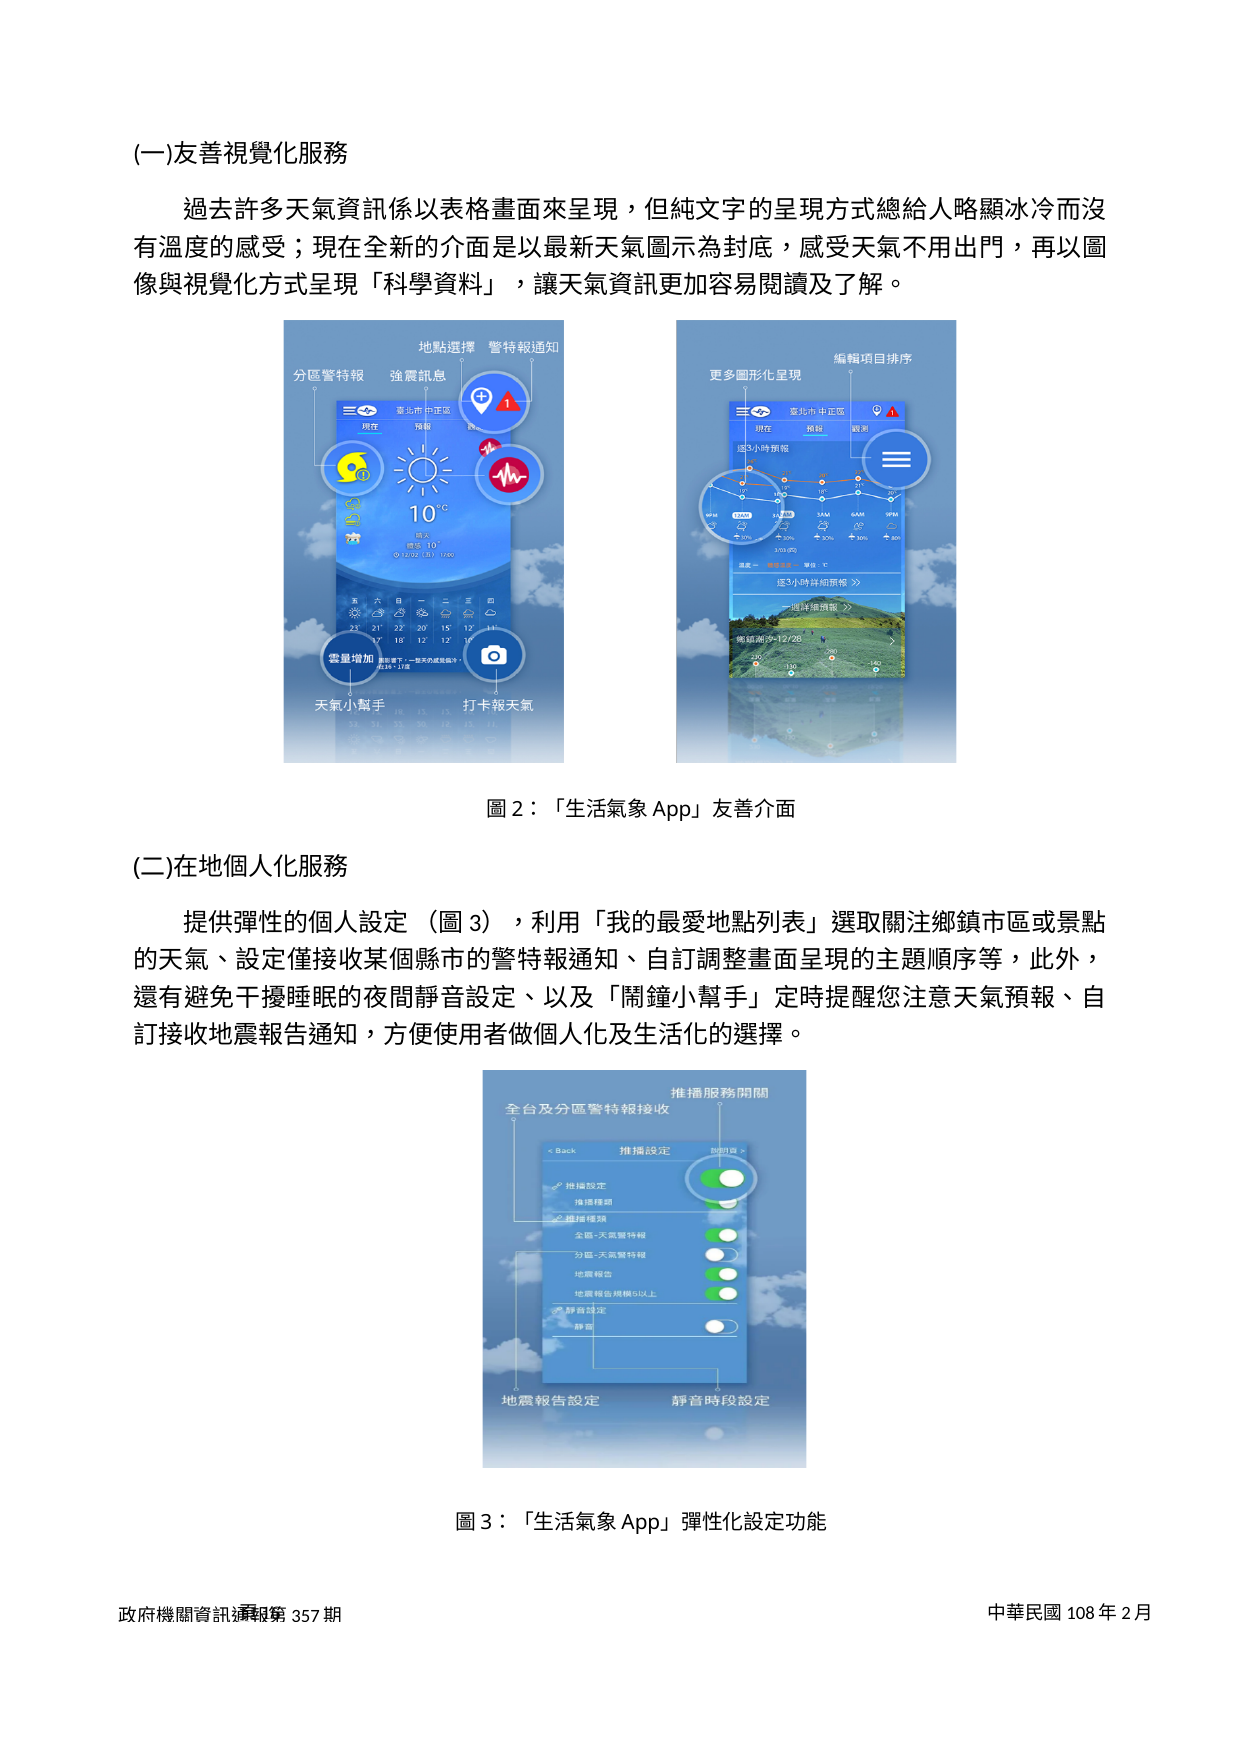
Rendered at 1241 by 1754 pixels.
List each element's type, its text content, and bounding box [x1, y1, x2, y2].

picture [482, 1070, 807, 1468]
picture [283, 320, 957, 763]
text 過去許多天氣資訊係以表格畫面來呈現，但純文字的呈現方式總給人略顯冰冷而沒有溫度的感受；現在全新的介面是以最新天氣圖示為封底，感受天氣不用出門，再以圖像與視覺化方式呈現「科學資料」，讓天氣資訊更加容易閱讀及了解。 [133, 189, 1107, 302]
text 提供彈性的個人設定 （圖3），利用「我的最愛地點列表」選取關注鄉鎮市區或景點的天氣、設定僅接收某個縣市的警特報通知、自訂調整畫面呈現的主題順序等，此外，還有避免干擾睡眠的夜間靜音設定、以及「鬧鐘小幫手」定時提醒您注意天氣預報、自訂接收地震報告通知，方便使用者做個人化及生活化的選擇。 [133, 902, 1107, 1052]
text 圖3：「生活氣象App」彈性化設定功能 [133, 1502, 1107, 1539]
text 圖2：「生活氣象App」友善介面 [133, 789, 1107, 827]
subtitle 在地個人化服務 [133, 845, 1107, 883]
list 友善視覺化服務 [133, 133, 1107, 170]
